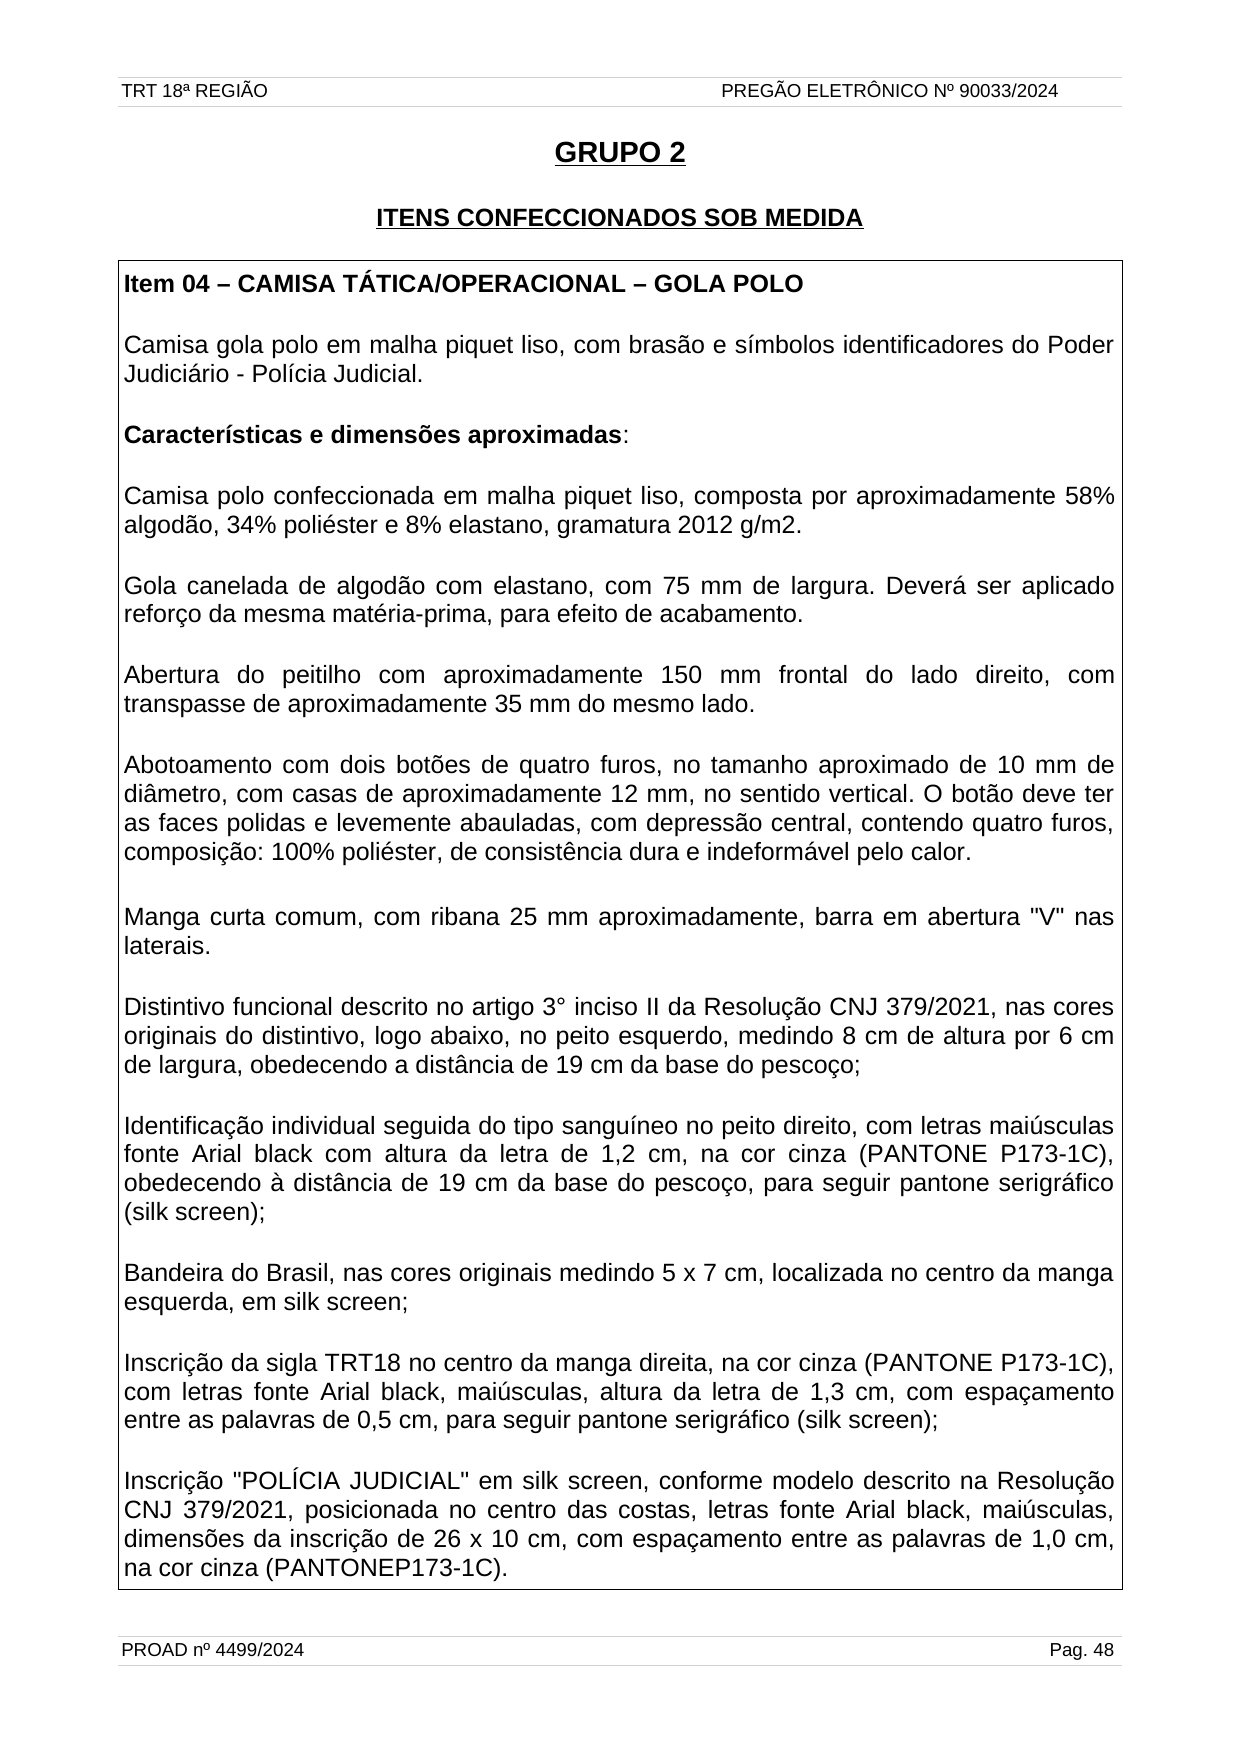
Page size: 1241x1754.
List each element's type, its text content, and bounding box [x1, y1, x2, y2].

text GRUPO 2 [118, 136, 1122, 169]
table_header Item 04 – CAMISA TÁTICA/OPERACIONAL – GOLA POLO Camisa gola polo em malha piquet liso, com brasão e símbolos identificadores do Poder Judiciário - Polícia Judicial. Características e dimensões aproximadas: Camisa polo confeccionada em malha piquet liso, composta por aproximadamente 58% algodão, 34% poliéster e 8% elastano, gramatura 2012 g/m2. Gola canelada de algodão com elastano, com 75 mm de largura. Deverá ser aplicado reforço da mesma matéria-prima, para efeito de acabamento. Abertura do peitilho com aproximadamente 150 mm frontal do lado direito, com transpasse de aproximadamente 35 mm do mesmo lado. Abotoamento com dois botões de quatro furos, no tamanho aproximado de 10 mm de diâmetro, com casas de aproximadamente 12 mm, no sentido vertical. O botão deve ter as faces polidas e levemente abauladas, com depressão central, contendo quatro furos, composição: 100% poliéster, de consistência dura e indeformável pelo calor. Manga curta comum, com ribana 25 mm aproximadamente, barra em abertura "V" nas laterais. Distintivo funcional descrito no artigo 3° inciso II da Resolução CNJ 379/2021, nas cores originais do distintivo, logo abaixo, no peito esquerdo, medindo 8 cm de altura por 6 cm de largura, obedecendo a distância de 19 cm da base do pescoço; Identificação individual seguida do tipo sanguíneo no peito direito, com letras maiúsculas fonte Arial black com altura da letra de 1,2 cm, na cor cinza (PANTONE P173-1C), obedecendo à distância de 19 cm da base do pescoço, para seguir pantone serigráfico (silk screen); Bandeira do Brasil, nas cores originais medindo 5 x 7 cm, localizada no centro da manga esquerda, em silk screen; Inscrição da sigla TRT18 no centro da manga direita, na cor cinza (PANTONE P173-1C), com letras fonte Arial black, maiúsculas, altura da letra de 1,3 cm, com espaçamento entre as palavras de 0,5 cm, para seguir pantone serigráfico (silk screen); Inscrição "POLÍCIA JUDICIAL" em silk screen, conforme modelo descrito na Resolução CNJ 379/2021, posicionada no centro das costas, letras fonte Arial black, maiúsculas, dimensões da inscrição de 26 x 10 cm, com espaçamento entre as palavras de 1,0 cm, na cor cinza (PANTONEP173-1C). [119, 261, 1122, 1589]
text ITENS CONFECCIONADOS SOB MEDIDA [118, 203, 1122, 231]
